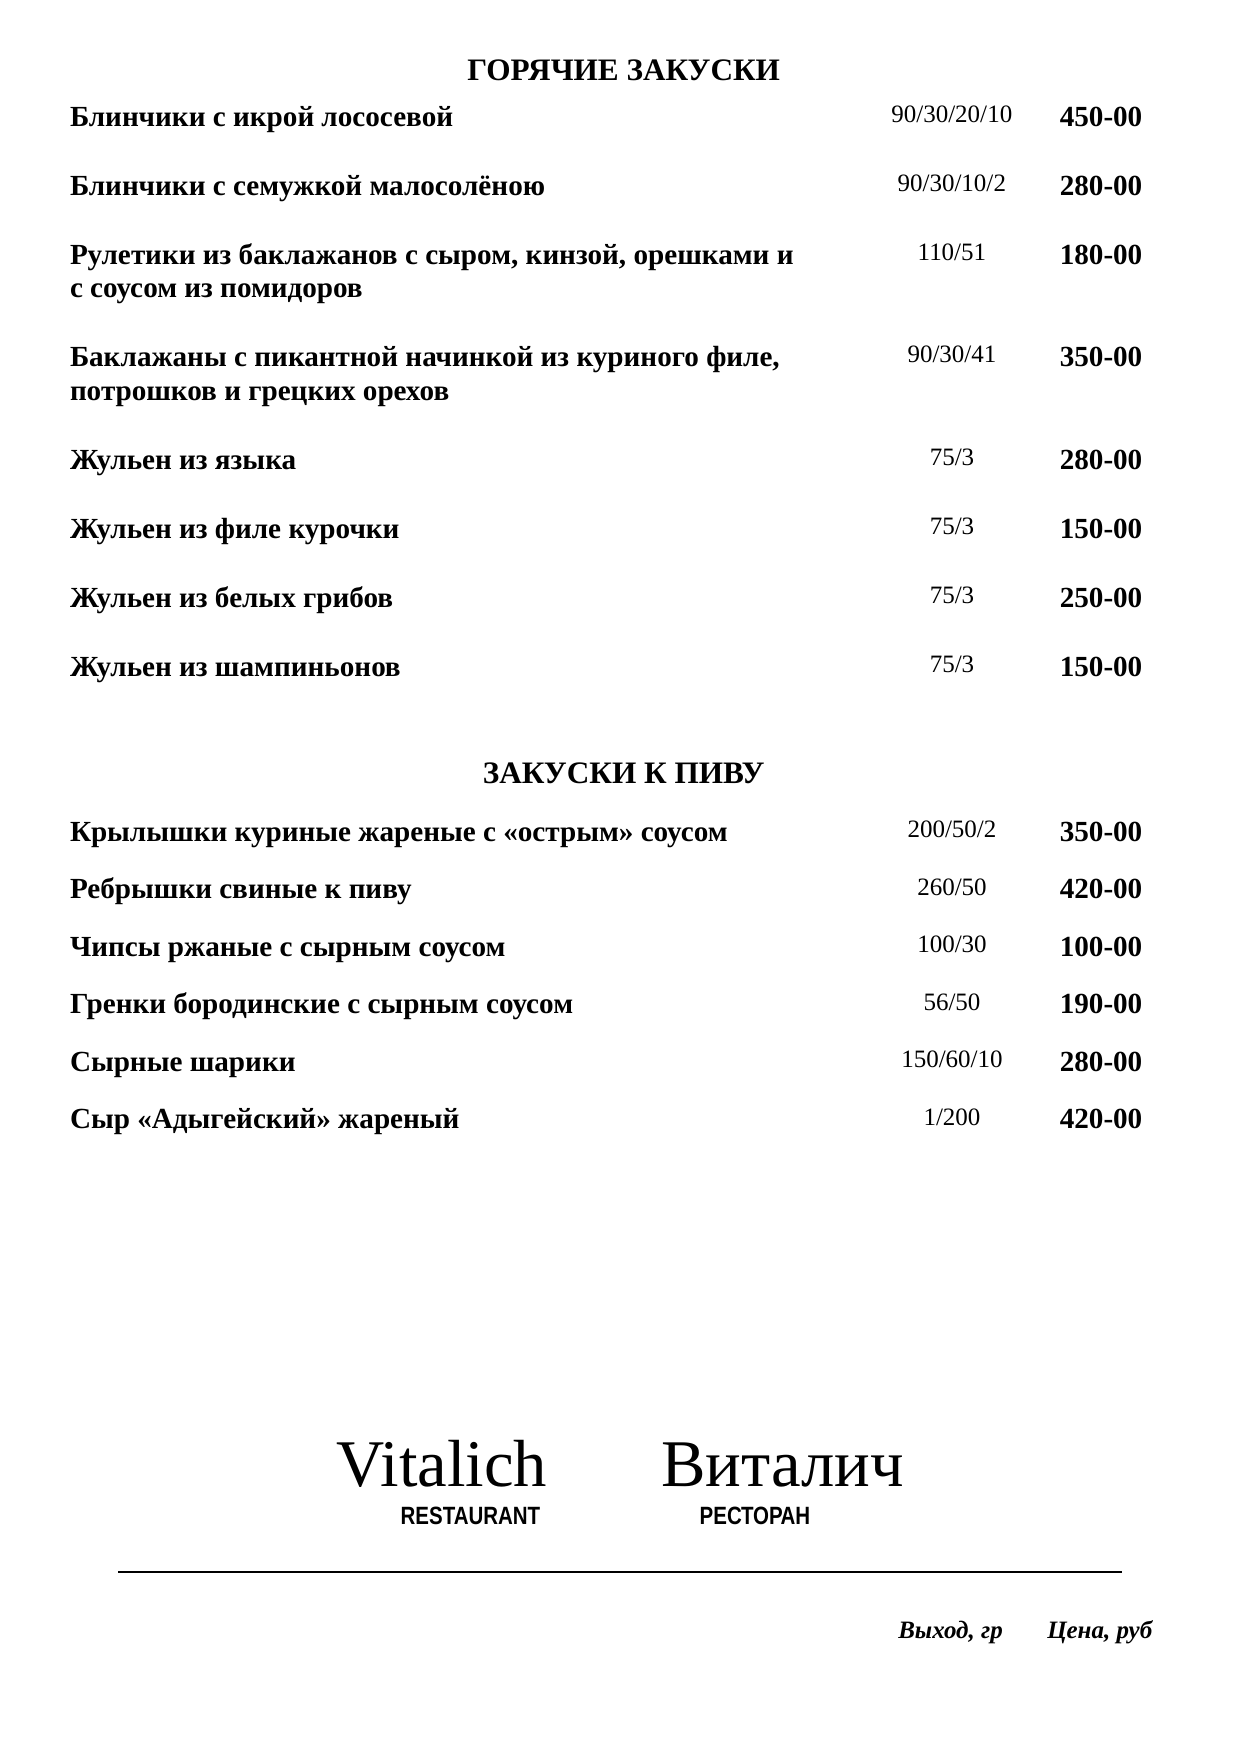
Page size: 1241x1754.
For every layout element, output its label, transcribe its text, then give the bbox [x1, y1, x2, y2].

subtitle RESTAURANT [118, 1501, 574, 1529]
table_cell 420-00 [1019, 853, 1183, 911]
table_cell Жульен из шампиньонов [64, 644, 884, 712]
table_cell Жульен из филе курочки [64, 505, 884, 574]
table_cell Рулетики из баклажанов с сыром, кинзой, орешками и с соусом из помидоров [64, 231, 884, 334]
table_cell Гренки бородинские с сырным соусом [64, 968, 884, 1026]
table_cell 450-00 [1019, 93, 1183, 162]
table_cell Баклажаны с пикантной начинкой из куриного филе, потрошков и грецких орехов [64, 334, 884, 436]
table_cell 190-00 [1019, 968, 1183, 1026]
table_cell 150/60/10 [885, 1026, 1019, 1083]
table_cell 420-00 [1019, 1083, 1183, 1141]
table_cell Блинчики с икрой лососевой [64, 93, 884, 162]
table_cell 280-00 [1019, 162, 1183, 231]
table_cell Сыр «Адыгейский» жареный [64, 1083, 884, 1141]
table_cell Блинчики с семужкой малосолёною [64, 162, 884, 231]
table_cell [1019, 1141, 1183, 1198]
table_cell 350-00 [1019, 334, 1183, 436]
table_cell [885, 1141, 1019, 1198]
table_cell 90/30/20/10 [885, 93, 1019, 162]
table_header Выход, гр [885, 1610, 1019, 1650]
table_cell [64, 1650, 1183, 1676]
table_cell 56/50 [885, 968, 1019, 1026]
table_cell 150-00 [1019, 505, 1183, 574]
table_cell Жульен из языка [64, 436, 884, 505]
table_cell 75/3 [885, 574, 1019, 643]
text Vitalich Виталич [118, 1374, 1122, 1535]
table_cell Жульен из белых грибов [64, 574, 884, 643]
table_cell ЗАКУСКИ К ПИВУ [64, 713, 1183, 796]
table_cell 90/30/10/2 [885, 162, 1019, 231]
table_cell 75/3 [885, 644, 1019, 712]
table_cell 100-00 [1019, 911, 1183, 968]
table_cell 200/50/2 [885, 796, 1019, 853]
table_cell 110/51 [885, 231, 1019, 334]
table_cell 100/30 [885, 911, 1019, 968]
table_cell 180-00 [1019, 231, 1183, 334]
table_cell Чипсы ржаные с сырным соусом [64, 911, 884, 968]
table_cell 90/30/41 [885, 334, 1019, 436]
table_cell 350-00 [1019, 796, 1183, 853]
table_cell [64, 1141, 884, 1198]
table_header [64, 1610, 884, 1650]
table_cell 280-00 [1019, 1026, 1183, 1083]
table_cell 75/3 [885, 436, 1019, 505]
table_cell Ребрышки свиные к пиву [64, 853, 884, 911]
table_cell 150-00 [1019, 644, 1183, 712]
table_cell ГОРЯЧИЕ ЗАКУСКИ [64, 31, 1183, 93]
table_cell 250-00 [1019, 574, 1183, 643]
table_cell Сырные шарики [64, 1026, 884, 1083]
table_header Цена, руб [1019, 1610, 1183, 1650]
table_cell 1/200 [885, 1083, 1019, 1141]
table_cell 280-00 [1019, 436, 1183, 505]
table_cell 260/50 [885, 853, 1019, 911]
table_cell Крылышки куриные жареные с «острым» соусом [64, 796, 884, 853]
subtitle РЕСТОРАН [650, 1501, 1122, 1529]
table_cell 75/3 [885, 505, 1019, 574]
